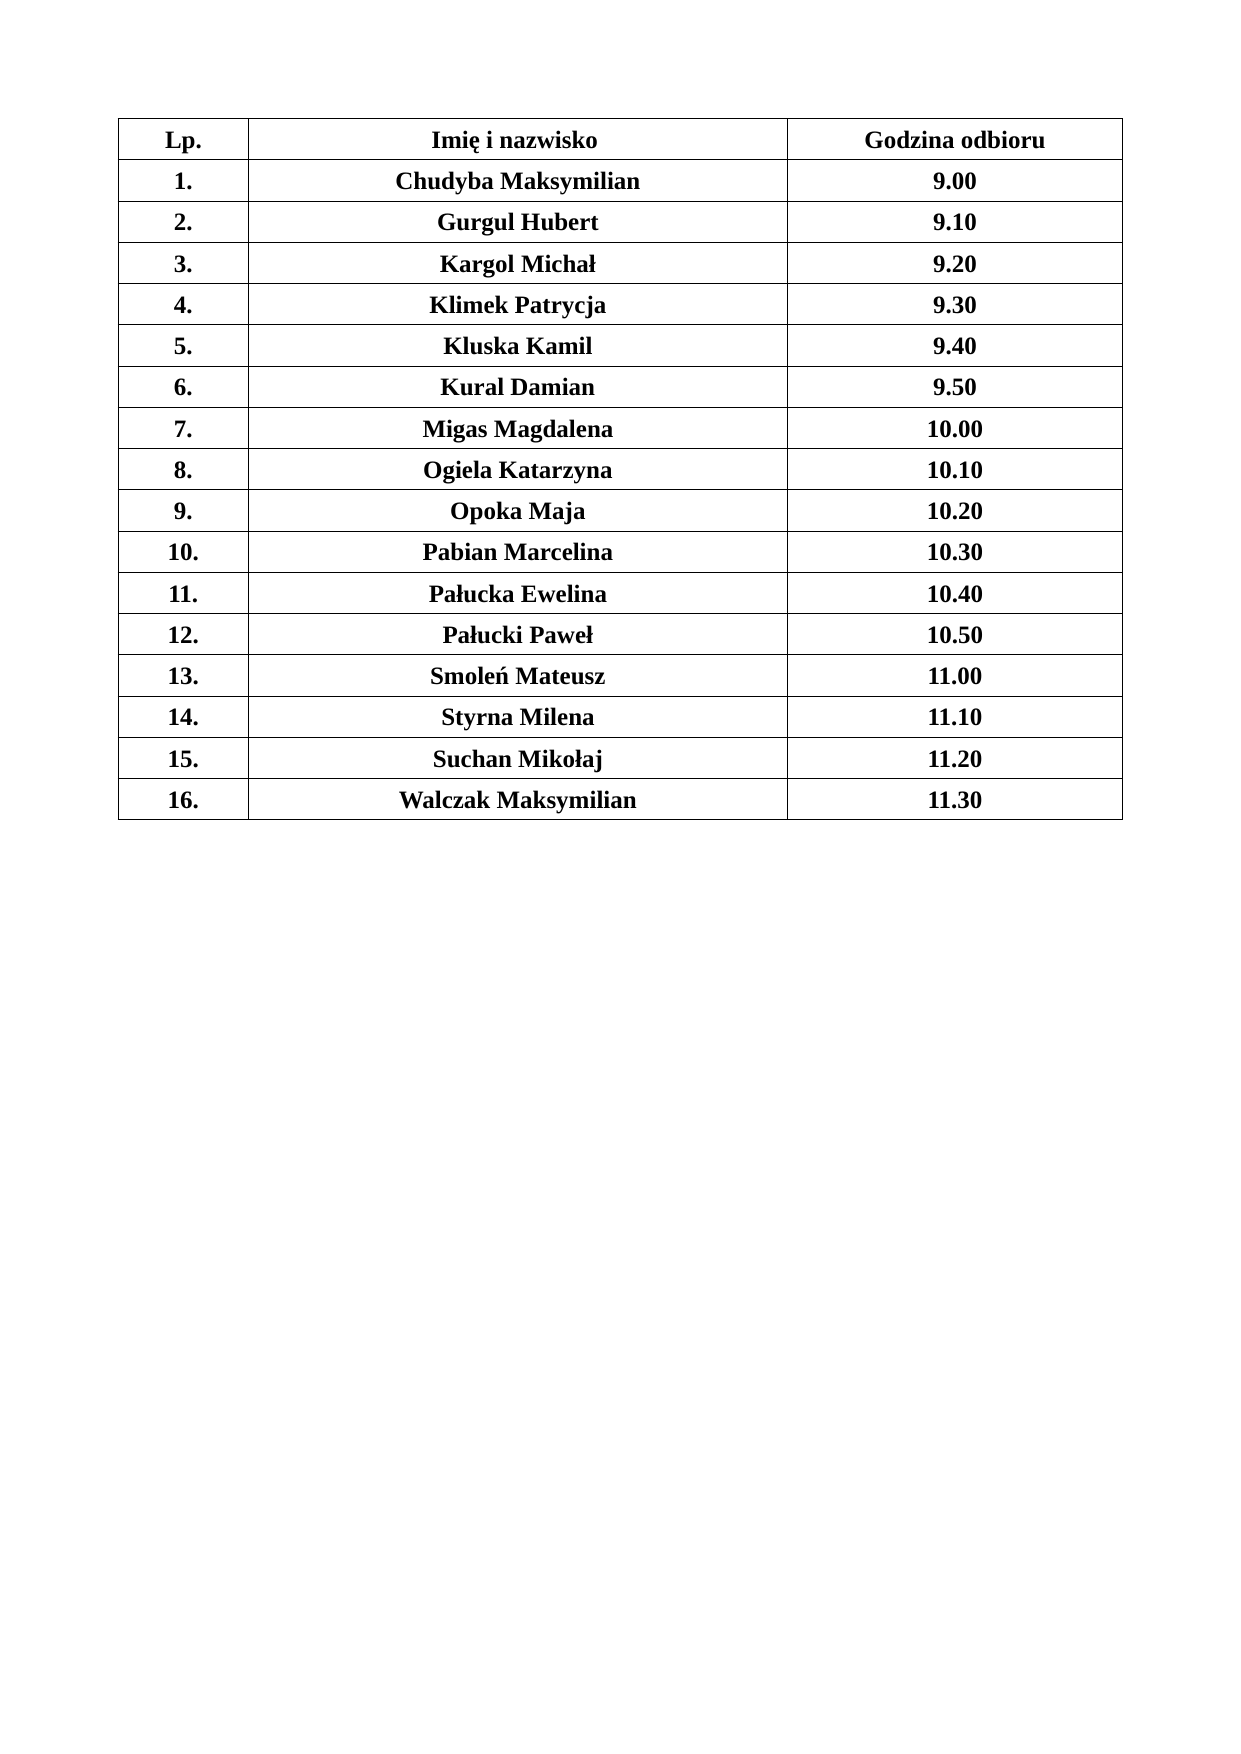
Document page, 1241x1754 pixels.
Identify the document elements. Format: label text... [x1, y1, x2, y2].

table_cell Kluska Kamil [249, 325, 787, 366]
table_cell 5. [119, 325, 248, 366]
table_cell 2. [119, 202, 248, 242]
table_cell Migas Magdalena [249, 408, 787, 448]
table_cell 9.50 [788, 367, 1122, 407]
table_cell 16. [119, 779, 248, 819]
table_cell 6. [119, 367, 248, 407]
table_cell Styrna Milena [249, 697, 787, 737]
table_cell 7. [119, 408, 248, 448]
table_cell Kargol Michał [249, 243, 787, 283]
table_cell 11.30 [788, 779, 1122, 819]
table_cell 4. [119, 284, 248, 324]
table_cell 12. [119, 614, 248, 654]
table_cell 9.20 [788, 243, 1122, 283]
table_cell 10.50 [788, 614, 1122, 654]
table_cell 13. [119, 655, 248, 696]
table_cell Pałucka Ewelina [249, 573, 787, 613]
table_cell 10.00 [788, 408, 1122, 448]
table_cell 9.10 [788, 202, 1122, 242]
table_cell Opoka Maja [249, 490, 787, 531]
table_cell Pabian Marcelina [249, 532, 787, 572]
table_cell Suchan Mikołaj [249, 738, 787, 778]
table_header Imię i nazwisko [249, 119, 787, 159]
table_cell Smoleń Mateusz [249, 655, 787, 696]
table_cell 10.40 [788, 573, 1122, 613]
table_cell 10.10 [788, 449, 1122, 489]
table_cell Chudyba Maksymilian [249, 160, 787, 201]
table_cell 9. [119, 490, 248, 531]
table_cell 11.20 [788, 738, 1122, 778]
table_cell 11.00 [788, 655, 1122, 696]
table_cell Pałucki Paweł [249, 614, 787, 654]
table_cell 11.10 [788, 697, 1122, 737]
table_cell 8. [119, 449, 248, 489]
table_cell 3. [119, 243, 248, 283]
table_cell 11. [119, 573, 248, 613]
table_cell 9.40 [788, 325, 1122, 366]
table_cell Ogiela Katarzyna [249, 449, 787, 489]
table_cell 15. [119, 738, 248, 778]
table_cell Klimek Patrycja [249, 284, 787, 324]
table_header Lp. [119, 119, 248, 159]
table_cell 10. [119, 532, 248, 572]
table_cell Gurgul Hubert [249, 202, 787, 242]
table_cell 10.30 [788, 532, 1122, 572]
table_cell Walczak Maksymilian [249, 779, 787, 819]
table_header Godzina odbioru [788, 119, 1122, 159]
table_cell 14. [119, 697, 248, 737]
table_cell 9.00 [788, 160, 1122, 201]
table_cell 9.30 [788, 284, 1122, 324]
table_cell 10.20 [788, 490, 1122, 531]
table_cell 1. [119, 160, 248, 201]
table_cell Kural Damian [249, 367, 787, 407]
